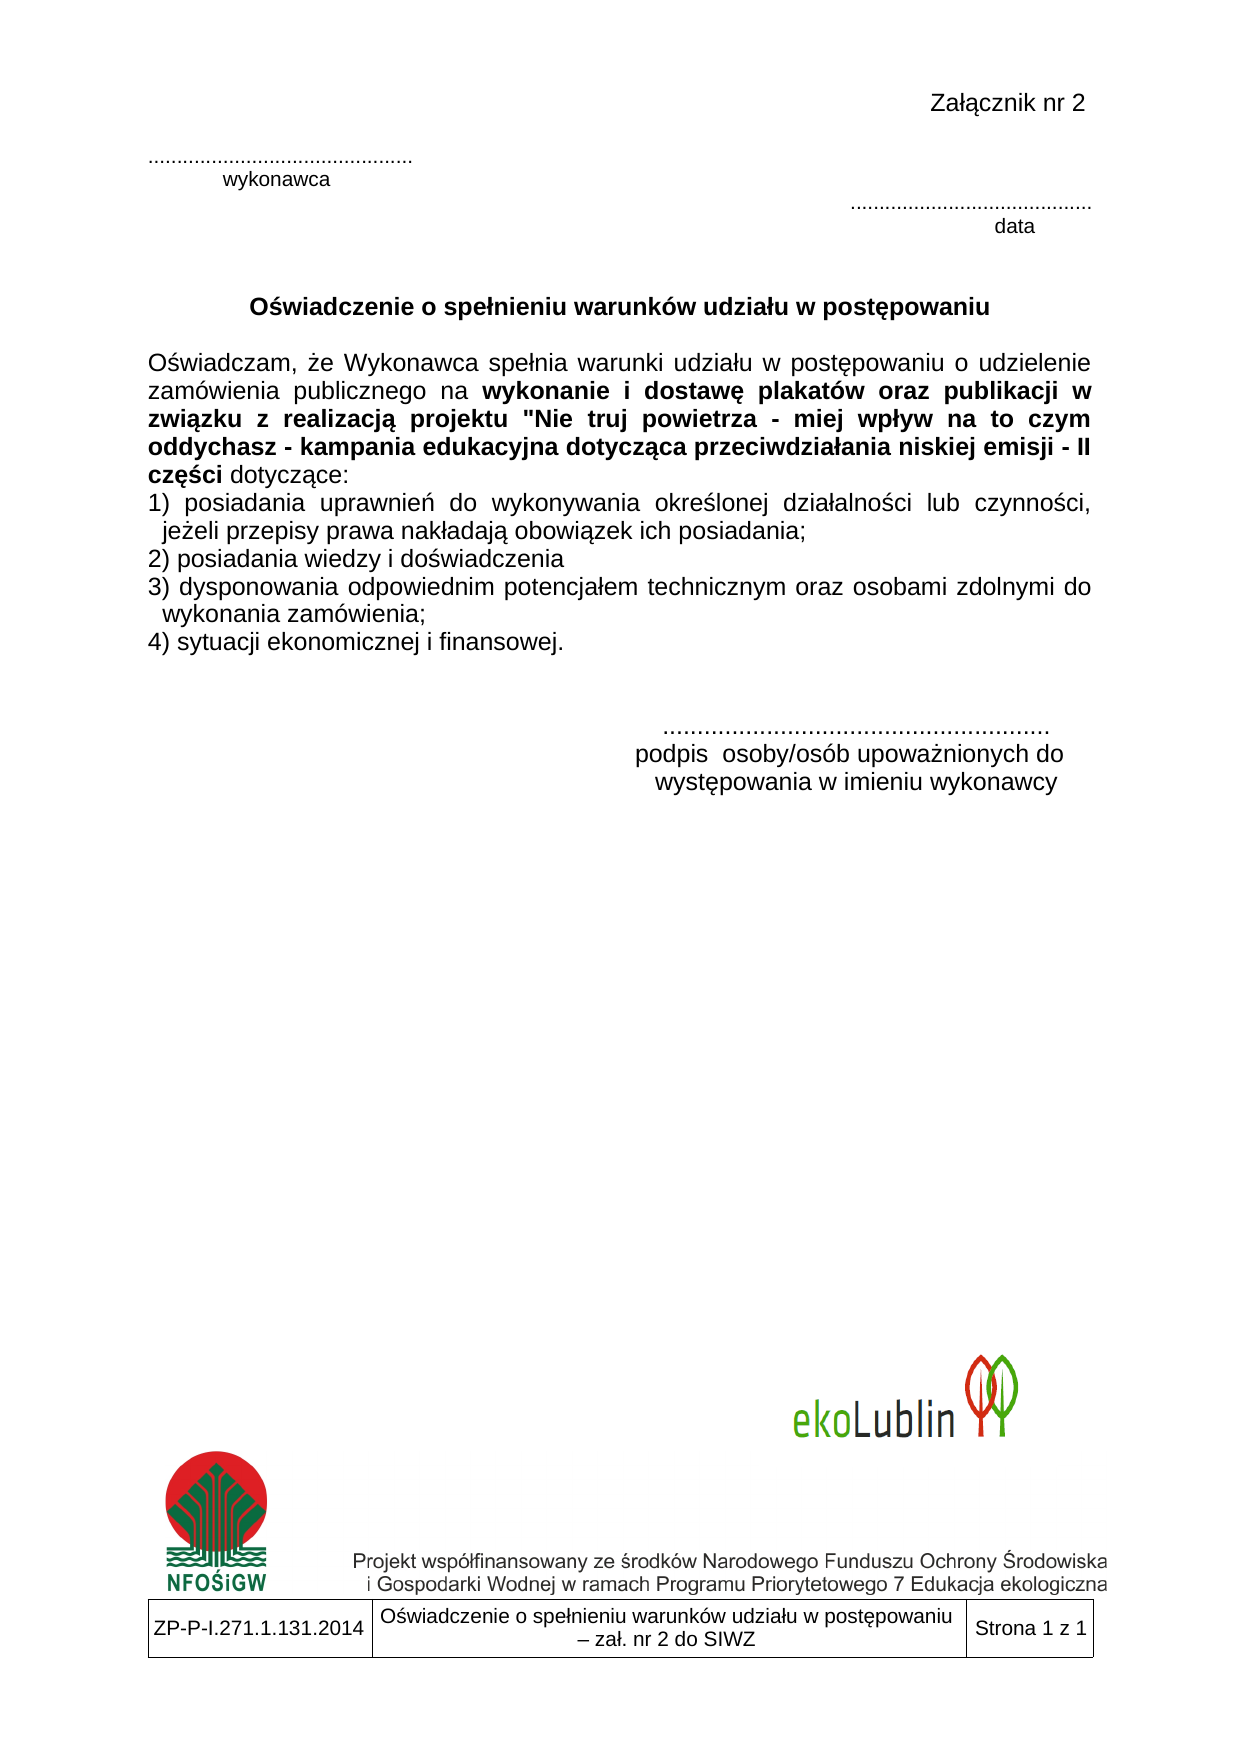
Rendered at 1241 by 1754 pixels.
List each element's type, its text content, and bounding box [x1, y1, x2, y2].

text Oświadczenie o spełnieniu warunków udziału w postępowaniu [148, 293, 1093, 321]
text 2) posiadania wiedzy i doświadczenia [148, 544, 1093, 572]
text Oświadczam, że Wykonawca spełnia warunki udziału w postępowaniu o udzielenie zamówienia publicznego na wykonanie i dostawę plakatów oraz publikacji w związku z realizacją projektu "Nie truj powietrza - miej wpływ na to czym oddychasz - kampania edukacyjna dotycząca przeciwdziałania niskiej emisji - II części dotyczące: [148, 349, 1093, 489]
picture [165, 1451, 1107, 1595]
text 4) sytuacji ekonomicznej i finansowej. [148, 628, 1093, 656]
subtitle Załącznik nr 2 [148, 89, 1093, 117]
text wykonawca [148, 168, 1093, 191]
text występowania w imieniu wykonawcy [620, 768, 1093, 796]
text .............................................. [148, 144, 1093, 168]
text .......................................... [148, 191, 1093, 214]
text 3) dysponowania odpowiednim potencjałem technicznym oraz osobami zdolnymi do wykonania zamówienia; [148, 572, 1093, 628]
text ........................................................ [620, 712, 1093, 740]
text 1) posiadania uprawnień do wykonywania określonej działalności lub czynności, jeżeli przepisy prawa nakładają obowiązek ich posiadania; [148, 489, 1093, 544]
text data [148, 214, 1093, 237]
text podpis osoby/osób upoważnionych do [620, 740, 1093, 768]
